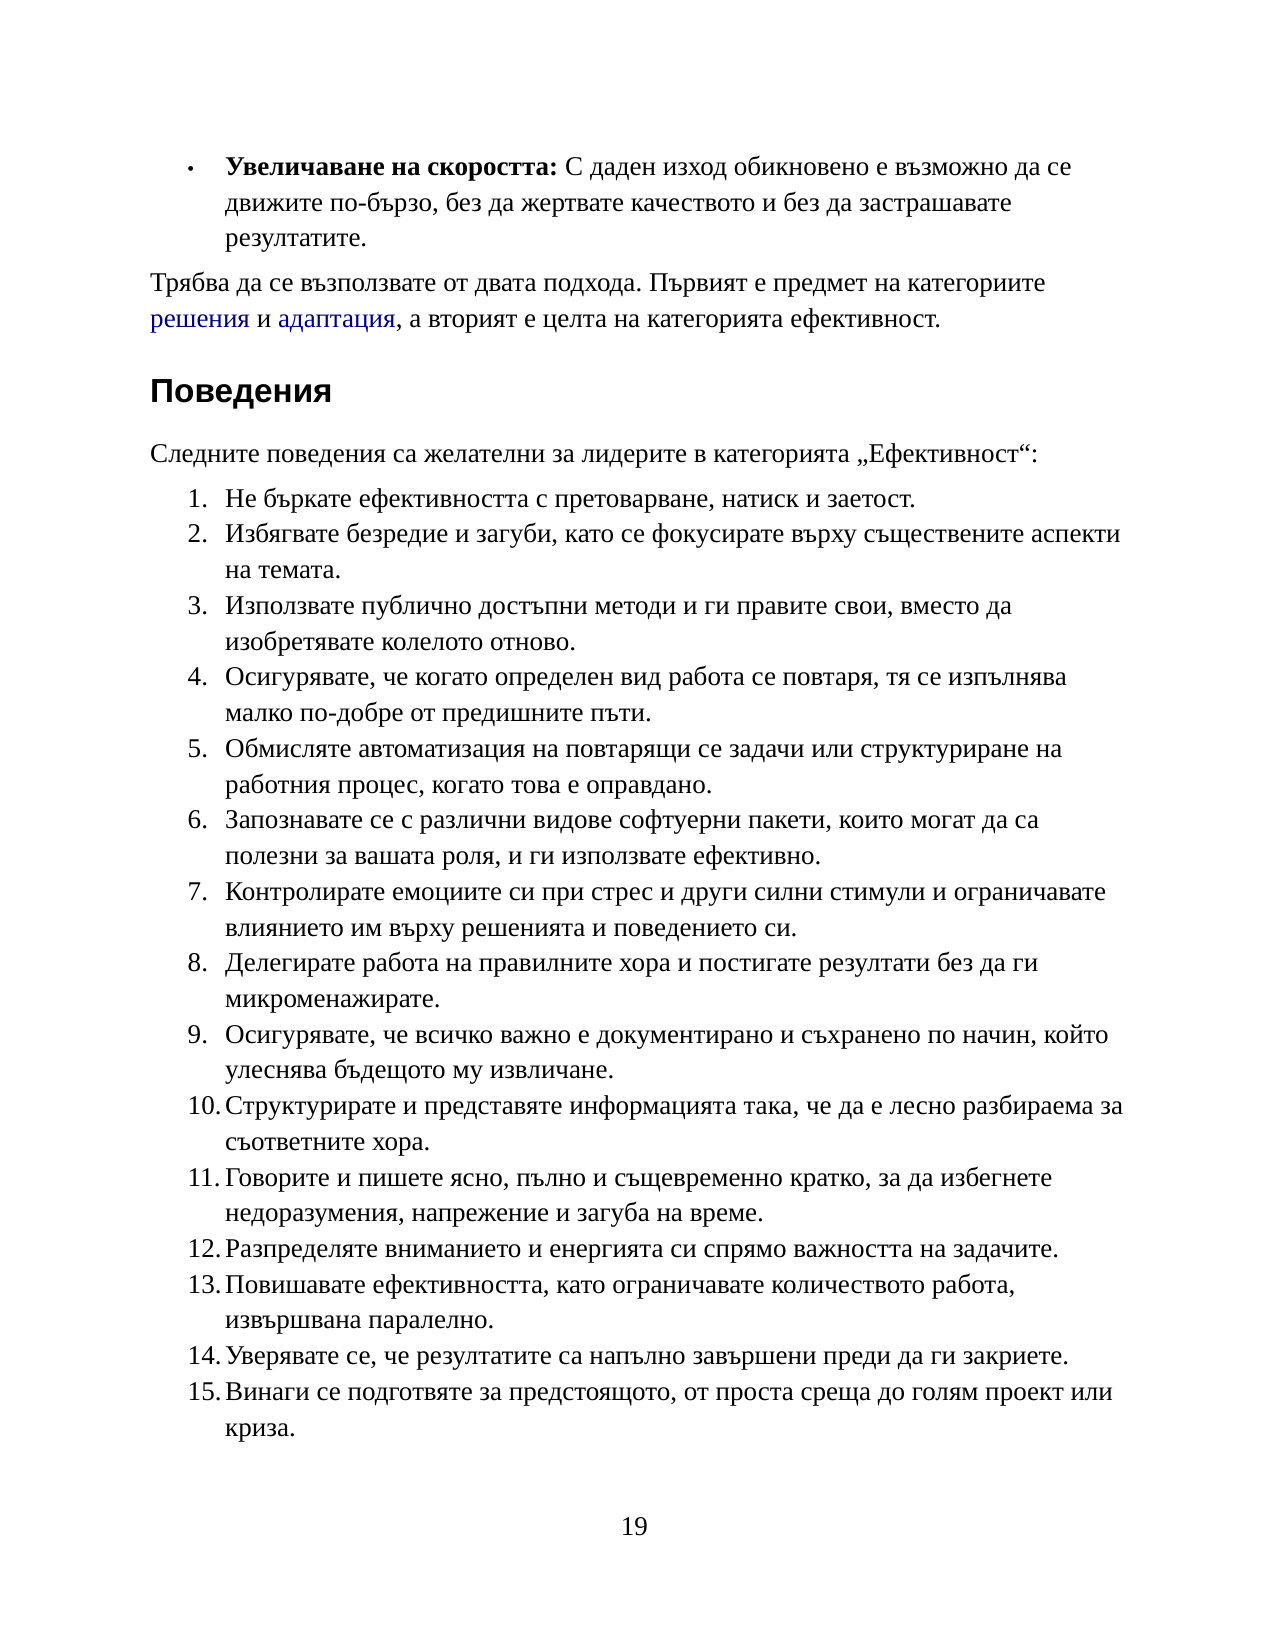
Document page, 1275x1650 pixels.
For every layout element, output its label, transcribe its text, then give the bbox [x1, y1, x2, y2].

list Запознавате се с различни видове софтуерни пакети, които могат да са полезни за вашата роля, и ги използвате ефективно. [187, 803, 1125, 870]
list Обмисляте автоматизация на повтарящи се задачи или структуриране на работния процес, когато това е оправдано. [187, 732, 1125, 799]
text Следните поведения са желателни за лидерите в категорията „Ефективност“: [150, 437, 1125, 468]
list Уверявате се, че резултатите са напълно завършени преди да ги закриете. [187, 1339, 1125, 1371]
list Увеличаване на скоростта: С даден изход обикновено е възможно да се движите по-бързо, без да жертвате качеството и без да застрашавате резултатите. [187, 150, 1125, 253]
list Винаги се подготвяте за предстоящото, от проста среща до голям проект или криза. [187, 1375, 1125, 1442]
list Не бъркате ефективността с претоварване, натиск и заетост. [187, 482, 1125, 513]
list Осигурявате, че всичко важно е документирано и съхранено по начин, който улеснява бъдещото му извличане. [187, 1018, 1125, 1085]
text Трябва да се възползвате от двата подхода. Първият е предмет на категориите решения и адаптация, а вторият е целта на категорията ефективност. [150, 266, 1125, 333]
list Разпределяте вниманието и енергията си спрямо важността на задачите. [187, 1232, 1125, 1263]
list Делегирате работа на правилните хора и постигате резултати без да ги микроменажирате. [187, 946, 1125, 1013]
subtitle Поведения [150, 372, 1125, 410]
list Осигурявате, че когато определен вид работа се повтаря, тя се изпълнява малко по-добре от предишните пъти. [187, 661, 1125, 727]
list Повишавате ефективността, като ограничавате количеството работа, извършвана паралелно. [187, 1268, 1125, 1335]
list Избягвате безредие и загуби, като се фокусирате върху съществените аспекти на темата. [187, 518, 1125, 584]
list Контролирате емоциите си при стрес и други силни стимули и ограничавате влиянието им върху решенията и поведението си. [187, 875, 1125, 942]
list Говорите и пишете ясно, пълно и същевременно кратко, за да избегнете недоразумения, напрежение и загуба на време. [187, 1161, 1125, 1228]
list Структурирате и представяте информацията така, че да е лесно разбираема за съответните хора. [187, 1089, 1125, 1156]
list Използвате публично достъпни методи и ги правите свои, вместо да изобретявате колелото отново. [187, 589, 1125, 656]
